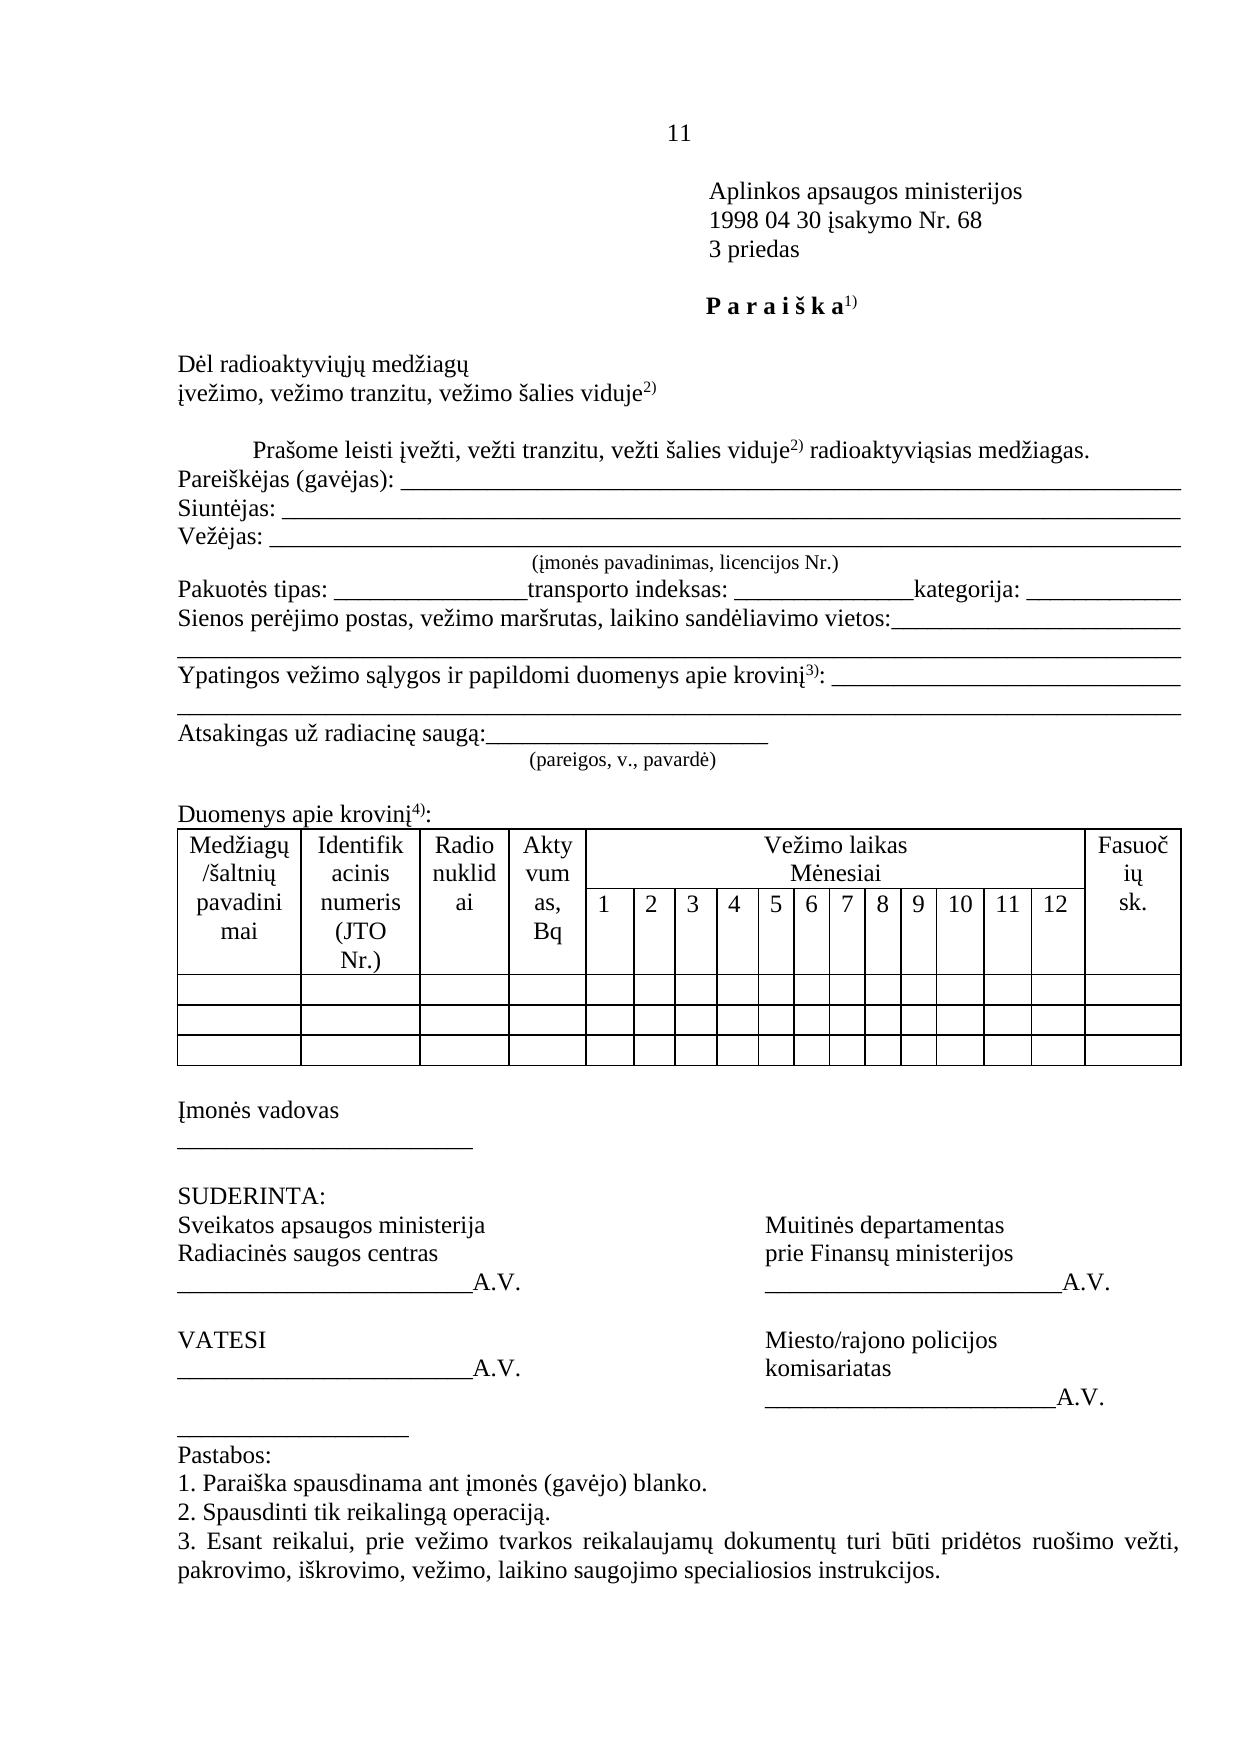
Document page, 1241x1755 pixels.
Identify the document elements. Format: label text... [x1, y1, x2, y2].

table_header Vežimo laikas Mėnesiai [587, 830, 1084, 888]
table_cell [421, 1036, 508, 1064]
table_cell [587, 975, 633, 1004]
table_cell [902, 1036, 936, 1064]
table_cell [510, 975, 585, 1004]
table_cell 4 [718, 889, 758, 973]
table_cell [795, 975, 829, 1004]
text Įmonės vadovas [177, 1095, 1181, 1123]
table_cell [178, 1036, 300, 1064]
text 1998 04 30 įsakymo Nr. 68 [177, 205, 1181, 234]
text Prašome leisti įvežti, vežti tranzitu, vežti šalies viduje2) radioaktyviąsias medžiagas. [177, 435, 1181, 464]
table_cell [510, 1006, 585, 1034]
table_cell 11 [985, 889, 1031, 973]
table_cell 9 [902, 889, 936, 973]
table_cell [937, 1036, 983, 1064]
text Pakuotės tipas: transporto indeksas: kategorija: [177, 574, 1181, 603]
table_cell [795, 1006, 829, 1034]
text Dėl radioaktyviųjų medžiagų [177, 349, 1181, 378]
text Sveikatos apsaugos ministerija Muitinės departamentas [177, 1210, 1181, 1238]
table_cell [1032, 975, 1084, 1004]
text Suderinta: [177, 1181, 1181, 1210]
table_cell [985, 975, 1031, 1004]
table_cell [178, 975, 300, 1004]
text 3 priedas [177, 234, 1181, 263]
table_cell [759, 1006, 793, 1034]
table_cell 2 [635, 889, 674, 973]
text A.V. A.V. [177, 1267, 1181, 1296]
table_cell [635, 1006, 674, 1034]
table_cell [937, 1006, 983, 1034]
table_cell 10 [937, 889, 983, 973]
table_cell [718, 1036, 758, 1064]
table_cell [902, 1006, 936, 1034]
table_cell [830, 1036, 864, 1064]
text Vežėjas: [177, 521, 1181, 550]
table_cell [830, 1006, 864, 1034]
table_cell [421, 1006, 508, 1034]
table_cell [635, 1036, 674, 1064]
text Aplinkos apsaugos ministerijos [177, 176, 1181, 205]
table_cell [302, 1036, 419, 1064]
table_cell [985, 1036, 1031, 1064]
table_cell [510, 1036, 585, 1064]
table_cell 3 [676, 889, 716, 973]
table_cell [866, 1006, 900, 1034]
table_cell [902, 975, 936, 1004]
text Pareiškėjas (gavėjas): [177, 464, 1181, 493]
table_header Medžiagų/šaltnių pavadinimai [178, 830, 300, 973]
text Duomenys apie krovinį4): [177, 799, 1181, 828]
text Atsakingas už radiacinę saugą: [177, 718, 1181, 747]
table_cell [830, 975, 864, 1004]
text Pastabos: [177, 1440, 1181, 1468]
table_cell [759, 975, 793, 1004]
text (įmonės pavadinimas, licencijos Nr.) [177, 550, 1181, 574]
text 1. Paraiška spausdinama ant įmonės (gavėjo) blanko. [177, 1468, 1181, 1497]
table_cell 8 [866, 889, 900, 973]
table_header Radionuklidai [421, 830, 508, 973]
table_cell [759, 1036, 793, 1064]
table_cell [866, 975, 900, 1004]
table_cell [587, 1036, 633, 1064]
text Siuntėjas: [177, 493, 1181, 521]
table_header Fasuočių sk. [1086, 830, 1180, 973]
table_cell 1 [587, 889, 633, 973]
table_cell 7 [830, 889, 864, 973]
table_cell [676, 975, 716, 1004]
text A.V. [177, 1382, 1181, 1411]
table_cell [866, 1036, 900, 1064]
text VATESI Miesto/rajono policijos [177, 1325, 1181, 1353]
table_cell [676, 1006, 716, 1034]
table_cell 6 [795, 889, 829, 973]
table_cell [676, 1036, 716, 1064]
table_cell [587, 1006, 633, 1034]
table_cell [1086, 1036, 1180, 1064]
table_cell [178, 1006, 300, 1034]
table_cell 12 [1032, 889, 1084, 973]
table_cell [635, 975, 674, 1004]
table_cell 5 [759, 889, 793, 973]
table_cell [1086, 1006, 1180, 1034]
table_cell [937, 975, 983, 1004]
table_cell [421, 975, 508, 1004]
table_cell [1032, 1006, 1084, 1034]
text įvežimo, vežimo tranzitu, vežimo šalies viduje2) [177, 378, 1181, 406]
text (pareigos, v., pavardė) [177, 747, 1181, 771]
text a.v. komisariatas [177, 1353, 1181, 1382]
table_header Aktyvumas, Bq [510, 830, 585, 973]
text Sienos perėjimo postas, vežimo maršrutas, laikino sandėliavimo vietos: [177, 603, 1181, 632]
text P a r a i š k a1) [177, 291, 1181, 320]
table_cell [795, 1036, 829, 1064]
text Ypatingos vežimo sąlygos ir papildomi duomenys apie krovinį3): [177, 660, 1181, 689]
table_header Identifikacinis numeris (JTO Nr.) [302, 830, 419, 973]
table_cell [302, 975, 419, 1004]
text 3. Esant reikalui, prie vežimo tvarkos reikalaujamų dokumentų turi būti pridėtos ruošimo vežti, pakrovimo, iškrovimo, vežimo, laikino saugojimo specialiosios instrukcijos. [177, 1526, 1181, 1583]
table_cell [985, 1006, 1031, 1034]
table_cell [718, 1006, 758, 1034]
text Radiacinės saugos centras prie Finansų ministerijos [177, 1238, 1181, 1267]
text 2. Spausdinti tik reikalingą operaciją. [177, 1497, 1181, 1526]
table_cell [1032, 1036, 1084, 1064]
table_cell [302, 1006, 419, 1034]
table_cell [718, 975, 758, 1004]
table_cell [1086, 975, 1180, 1004]
